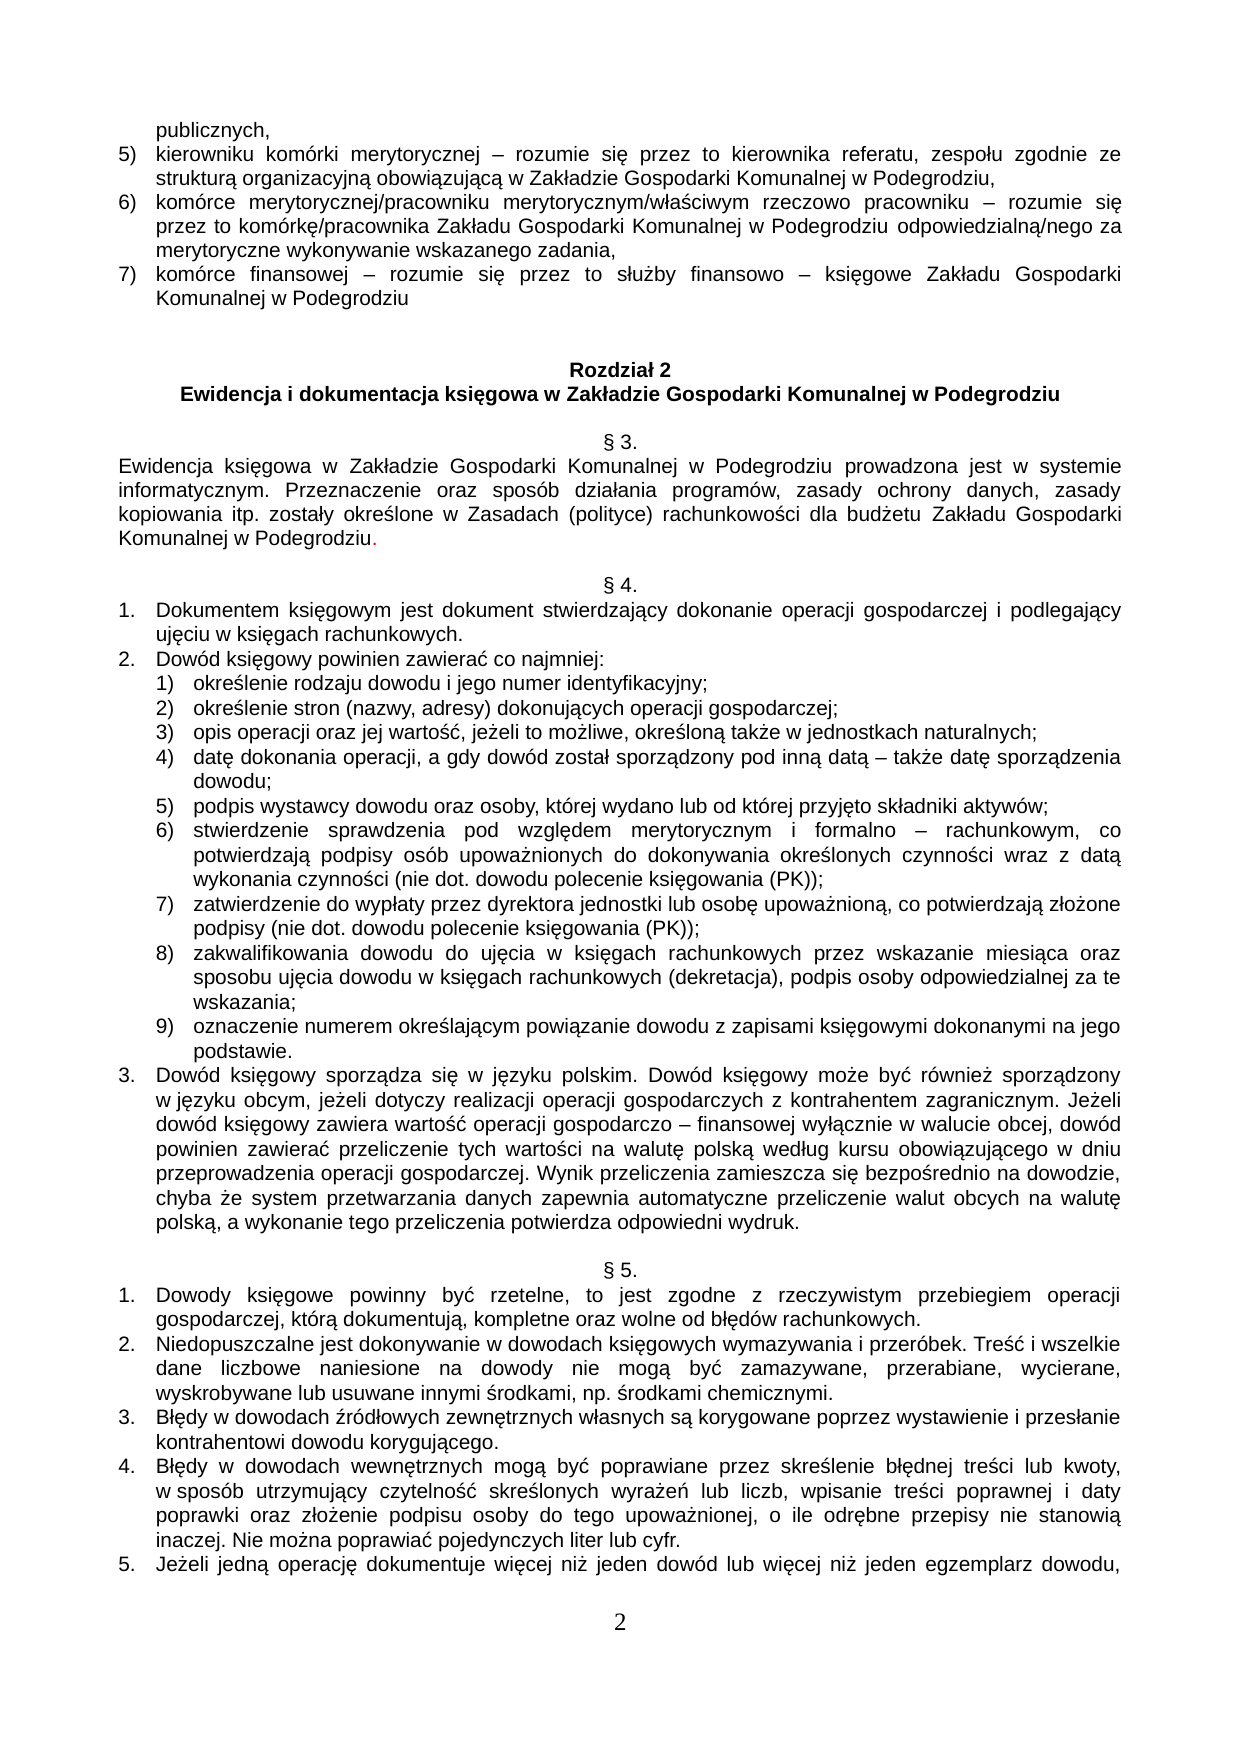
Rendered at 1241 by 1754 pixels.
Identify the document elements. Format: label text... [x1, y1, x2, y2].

list określenie rodzaju dowodu i jego numer identyfikacyjny; [156, 671, 1122, 695]
text § 3. [118, 429, 1122, 453]
list opis operacji oraz jej wartość, jeżeli to możliwe, określoną także w jednostkach naturalnych; [156, 720, 1122, 744]
list podpis wystawcy dowodu oraz osoby, której wydano lub od której przyjęto składniki aktywów; [156, 793, 1122, 818]
subtitle Ewidencja i dokumentacja księgowa w Zakładzie Gospodarki Komunalnej w Podegrodziu [118, 382, 1122, 406]
list Jeżeli jedną operację dokumentuje więcej niż jeden dowód lub więcej niż jeden egzemplarz dowodu, [118, 1551, 1122, 1576]
list komórce finansowej – rozumie się przez to służby finansowo – księgowe Zakładu Gospodarki Komunalnej w Podegrodziu [118, 262, 1122, 310]
list zatwierdzenie do wypłaty przez dyrektora jednostki lub osobę upoważnioną, co potwierdzają złożone podpisy (nie dot. dowodu polecenie księgowania (PK)); [156, 891, 1122, 940]
text § 5. [118, 1258, 1122, 1282]
list Błędy w dowodach źródłowych zewnętrznych własnych są korygowane poprzez wystawienie i przesłanie kontrahentowi dowodu korygującego. [118, 1404, 1122, 1453]
list stwierdzenie sprawdzenia pod względem merytorycznym i formalno – rachunkowym, co potwierdzają podpisy osób upoważnionych do dokonywania określonych czynności wraz z datą wykonania czynności (nie dot. dowodu polecenie księgowania (PK)); [156, 818, 1122, 891]
list Dokumentem księgowym jest dokument stwierdzający dokonanie operacji gospodarczej i podlegający ujęciu w księgach rachunkowych. [118, 597, 1122, 646]
list kierowniku komórki merytorycznej – rozumie się przez to kierownika referatu, zespołu zgodnie ze strukturą organizacyjną obowiązującą w Zakładzie Gospodarki Komunalnej w Podegrodziu, [118, 142, 1122, 190]
list Niedopuszczalne jest dokonywanie w dowodach księgowych wymazywania i przeróbek. Treść i wszelkie dane liczbowe naniesione na dowody nie mogą być zamazywane, przerabiane, wycierane, wyskrobywane lub usuwane innymi środkami, np. środkami chemicznymi. [118, 1331, 1122, 1404]
list Dowód księgowy powinien zawierać co najmniej: [118, 646, 1122, 671]
list Błędy w dowodach wewnętrznych mogą być poprawiane przez skreślenie błędnej treści lub kwoty, w sposób utrzymujący czytelność skreślonych wyrażeń lub liczb, wpisanie treści poprawnej i daty poprawki oraz złożenie podpisu osoby do tego upoważnionej, o ile odrębne przepisy nie stanowią inaczej. Nie można poprawiać pojedynczych liter lub cyfr. [118, 1453, 1122, 1551]
list zakwalifikowania dowodu do ujęcia w księgach rachunkowych przez wskazanie miesiąca oraz sposobu ujęcia dowodu w księgach rachunkowych (dekretacja), podpis osoby odpowiedzialnej za te wskazania; [156, 940, 1122, 1013]
list Dowody księgowe powinny być rzetelne, to jest zgodne z rzeczywistym przebiegiem operacji gospodarczej, którą dokumentują, kompletne oraz wolne od błędów rachunkowych. [118, 1282, 1122, 1331]
text § 4. [118, 573, 1122, 597]
text Ewidencja księgowa w Zakładzie Gospodarki Komunalnej w Podegrodziu prowadzona jest w systemie informatycznym. Przeznaczenie oraz sposób działania programów, zasady ochrony danych, zasady kopiowania itp. zostały określone w Zasadach (polityce) rachunkowości dla budżetu Zakładu Gospodarki Komunalnej w Podegrodziu. [118, 453, 1122, 549]
subtitle Rozdział 2 [118, 358, 1122, 382]
list datę dokonania operacji, a gdy dowód został sporządzony pod inną datą – także datę sporządzenia dowodu; [156, 744, 1122, 793]
list komórce merytorycznej/pracowniku merytorycznym/właściwym rzeczowo pracowniku – rozumie się przez to komórkę/pracownika Zakładu Gospodarki Komunalnej w Podegrodziu odpowiedzialną/nego za merytoryczne wykonywanie wskazanego zadania, [118, 190, 1122, 262]
list określenie stron (nazwy, adresy) dokonujących operacji gospodarczej; [156, 695, 1122, 720]
list publicznych, [118, 118, 1122, 142]
list oznaczenie numerem określającym powiązanie dowodu z zapisami księgowymi dokonanymi na jego podstawie. [156, 1013, 1122, 1062]
list Dowód księgowy sporządza się w języku polskim. Dowód księgowy może być również sporządzony w języku obcym, jeżeli dotyczy realizacji operacji gospodarczych z kontrahentem zagranicznym. Jeżeli dowód księgowy zawiera wartość operacji gospodarczo – finansowej wyłącznie w walucie obcej, dowód powinien zawierać przeliczenie tych wartości na walutę polską według kursu obowiązującego w dniu przeprowadzenia operacji gospodarczej. Wynik przeliczenia zamieszcza się bezpośrednio na dowodzie, chyba że system przetwarzania danych zapewnia automatyczne przeliczenie walut obcych na walutę polską, a wykonanie tego przeliczenia potwierdza odpowiedni wydruk. [118, 1062, 1122, 1234]
